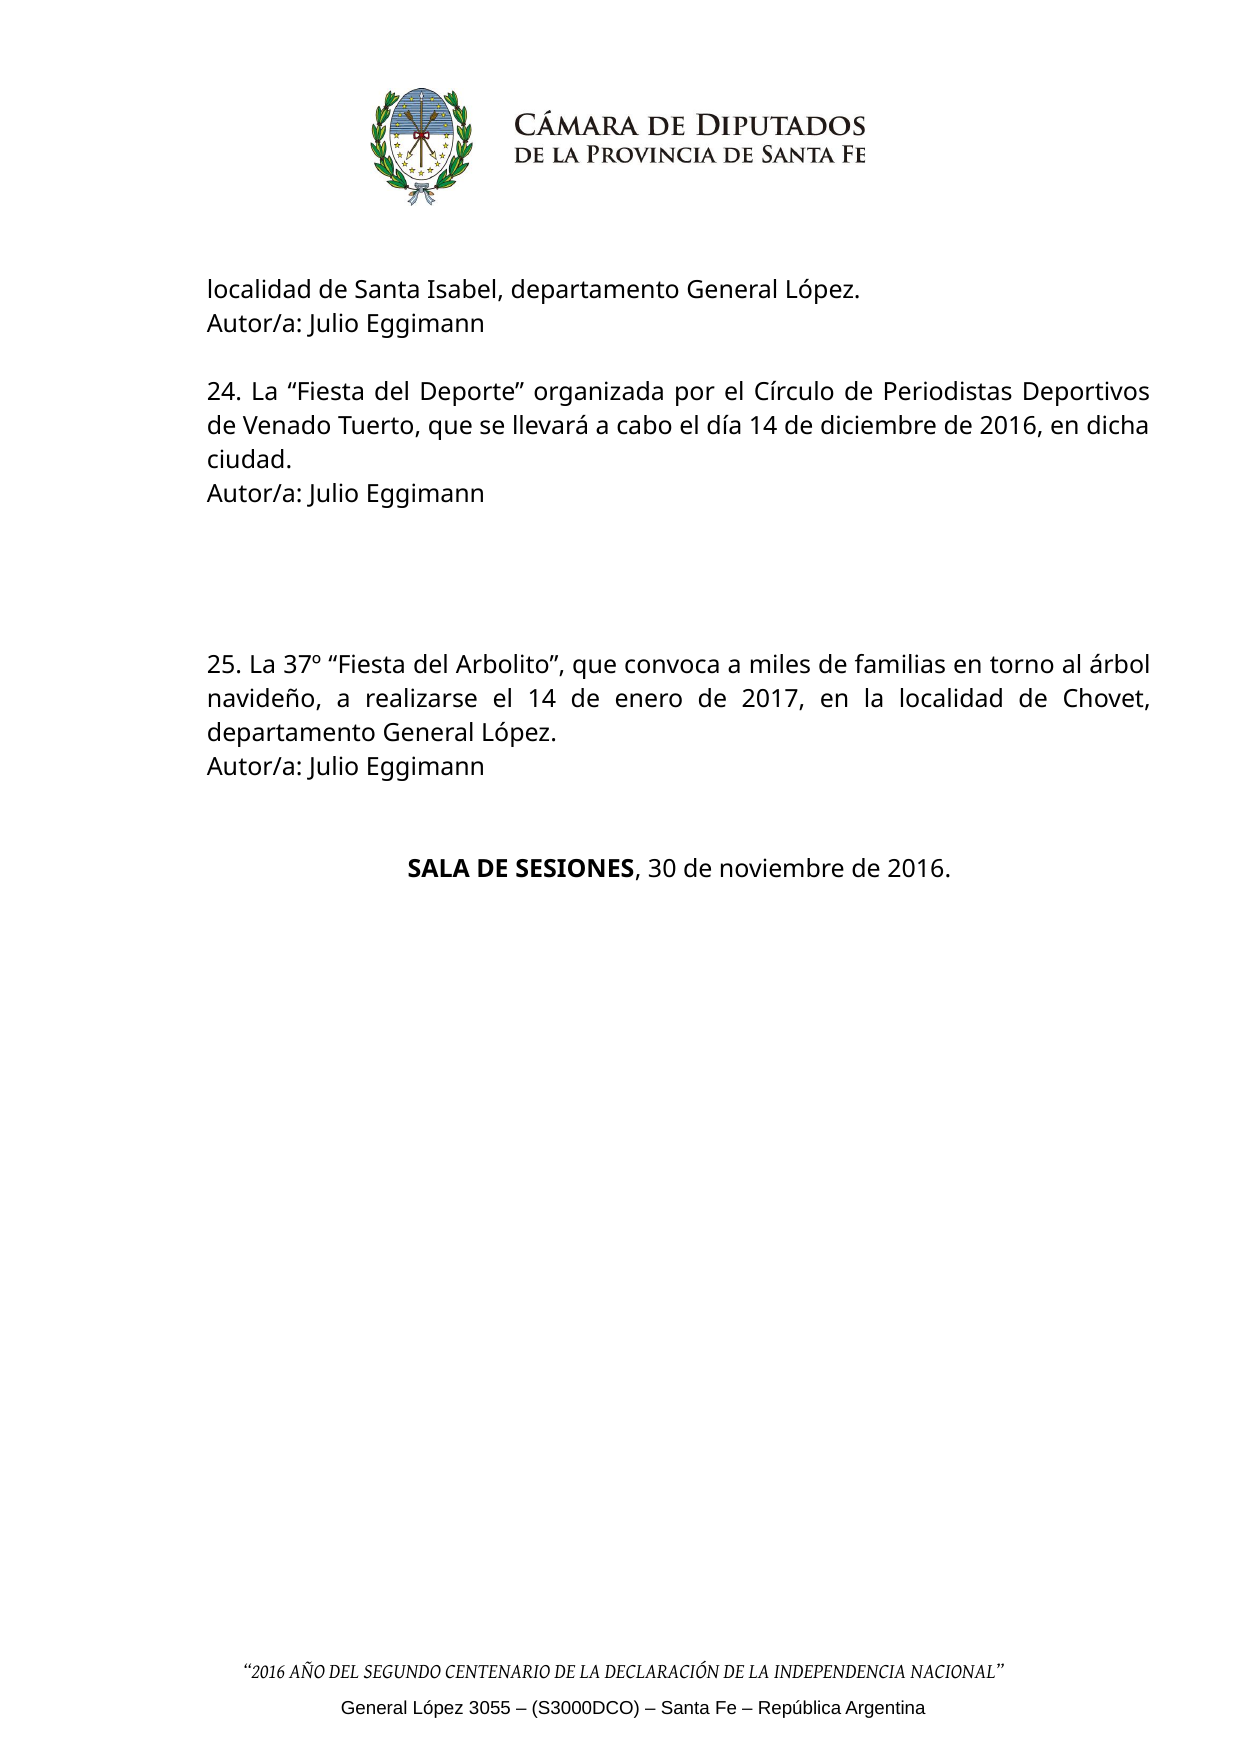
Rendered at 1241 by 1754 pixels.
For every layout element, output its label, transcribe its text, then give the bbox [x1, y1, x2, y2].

text localidad de Santa Isabel, departamento General López. [207, 272, 1152, 306]
text 25. La 37º “Fiesta del Arbolito”, que convoca a miles de familias en torno al árbol navideño, a realizarse el 14 de enero de 2017, en la localidad de Chovet, departamento General López. [207, 646, 1152, 748]
text 24. La “Fiesta del Deporte” organizada por el Círculo de Periodistas Deportivos de Venado Tuerto, que se llevará a cabo el día 14 de diciembre de 2016, en dicha ciudad. [207, 374, 1152, 476]
picture [370, 88, 866, 210]
text SALA DE SESIONES, 30 de noviembre de 2016. [207, 851, 1152, 885]
text Autor/a: Julio Eggimann [207, 306, 1152, 340]
text Autor/a: Julio Eggimann [207, 748, 1152, 783]
text Autor/a: Julio Eggimann [207, 476, 1152, 510]
